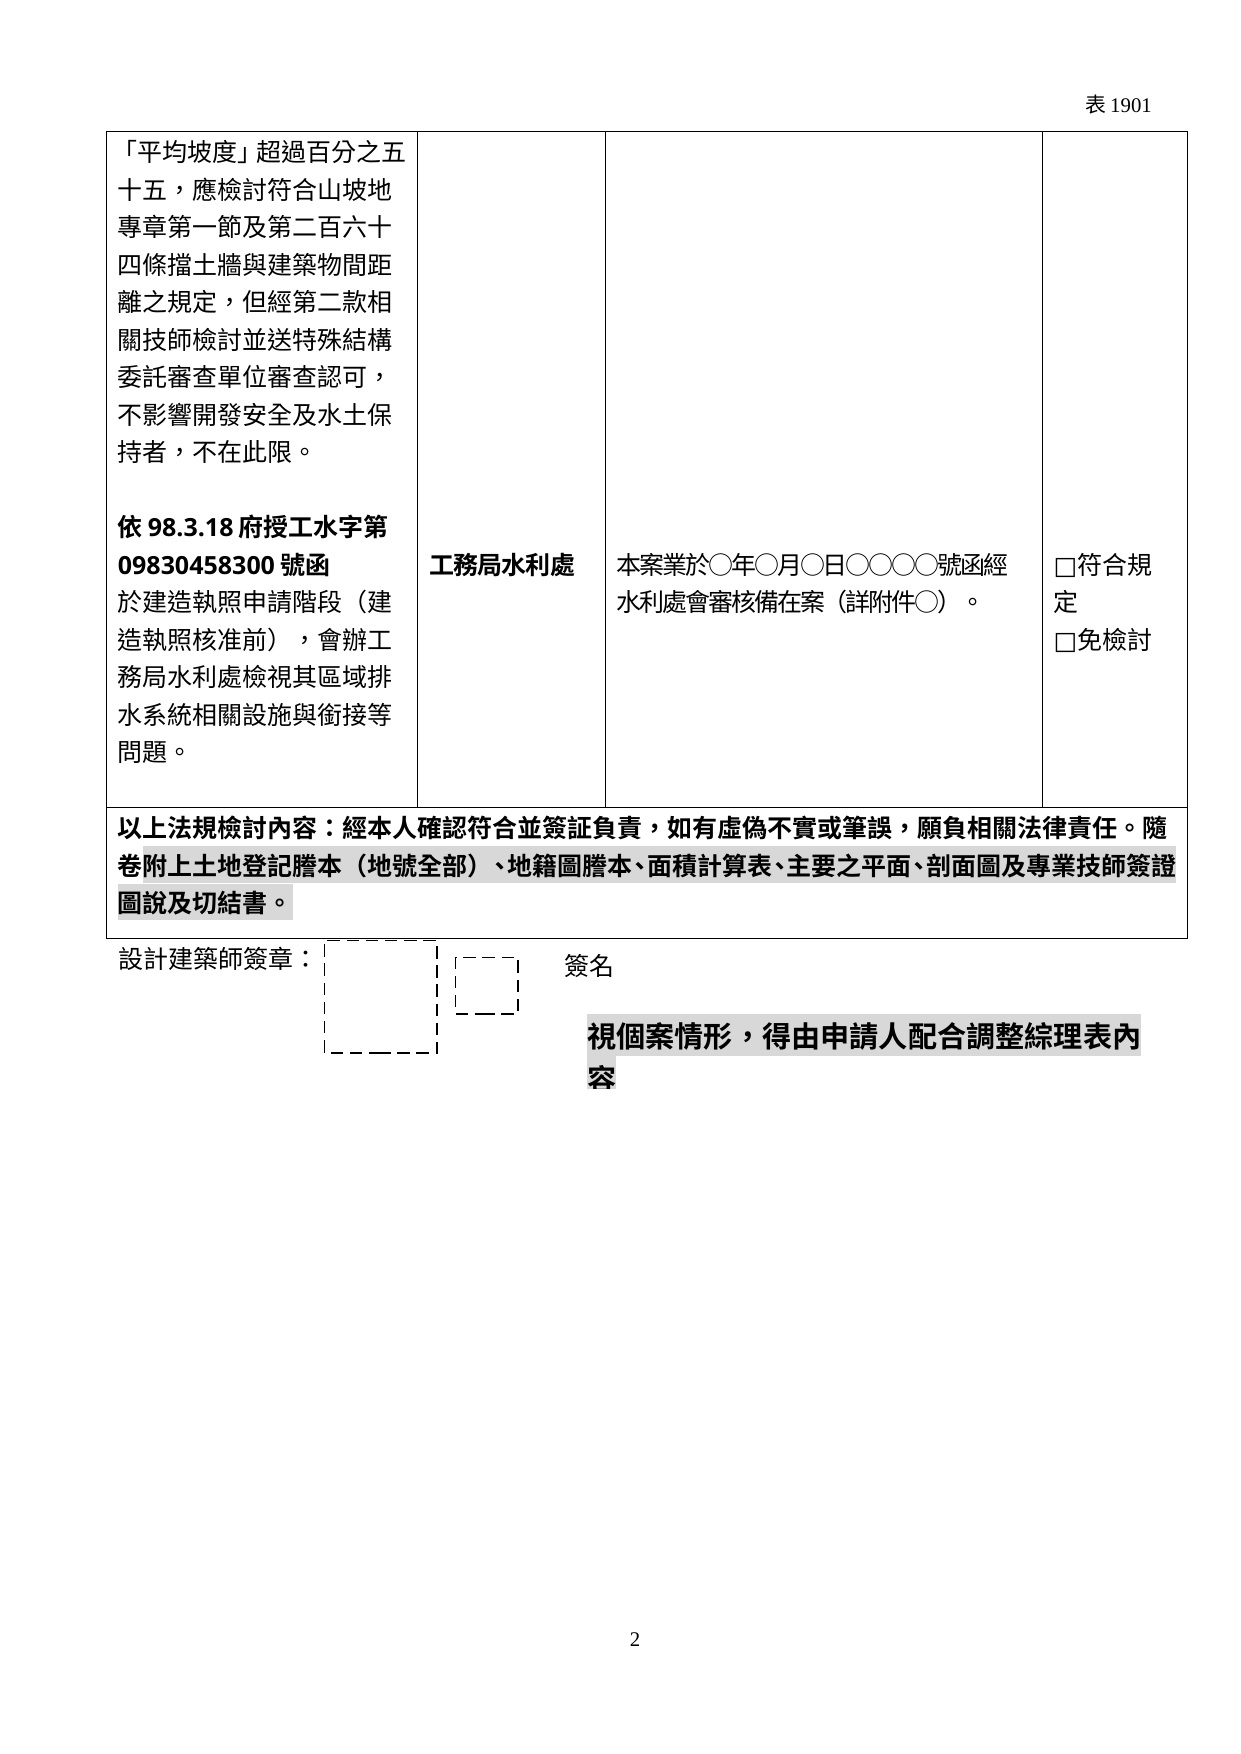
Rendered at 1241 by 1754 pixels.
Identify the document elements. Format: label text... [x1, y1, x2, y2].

text 設計建築師簽章： [118, 939, 1102, 1014]
table_cell 「平均坡度」超過百分之五十五，應檢討符合山坡地專章第一節及第二百六十四條擋土牆與建築物間距離之規定，但經第二款相關技師檢討並送特殊結構委託審查單位審查認可，不影響開發安全及水土保持者，不在此限。 依98.3.18府授工水字第09830458300號函 於建造執照申請階段（建造執照核准前），會辦工務局水利處檢視其區域排水系統相關設施與銜接等問題。 [107, 132, 417, 807]
table_cell 以上法規檢討內容：經本人確認符合並簽証負責，如有虛偽不實或筆誤，願負相關法律責任。隨卷附上土地登記謄本（地號全部）、地籍圖謄本、面積計算表、主要之平面、剖面圖及專業技師簽證圖說及切結書。 [107, 808, 1187, 937]
table_cell □符合規定 □免檢討 [1043, 132, 1187, 807]
text 視個案情形，得由申請人配合調整綜理表內容 [587, 1014, 1168, 1089]
table_cell 工務局水利處 [418, 132, 605, 807]
text 簽名 [564, 946, 714, 983]
table_cell 本案業於○年○月○日○○○○號函經水利處會審核備在案（詳附件○）。 [606, 132, 1042, 807]
